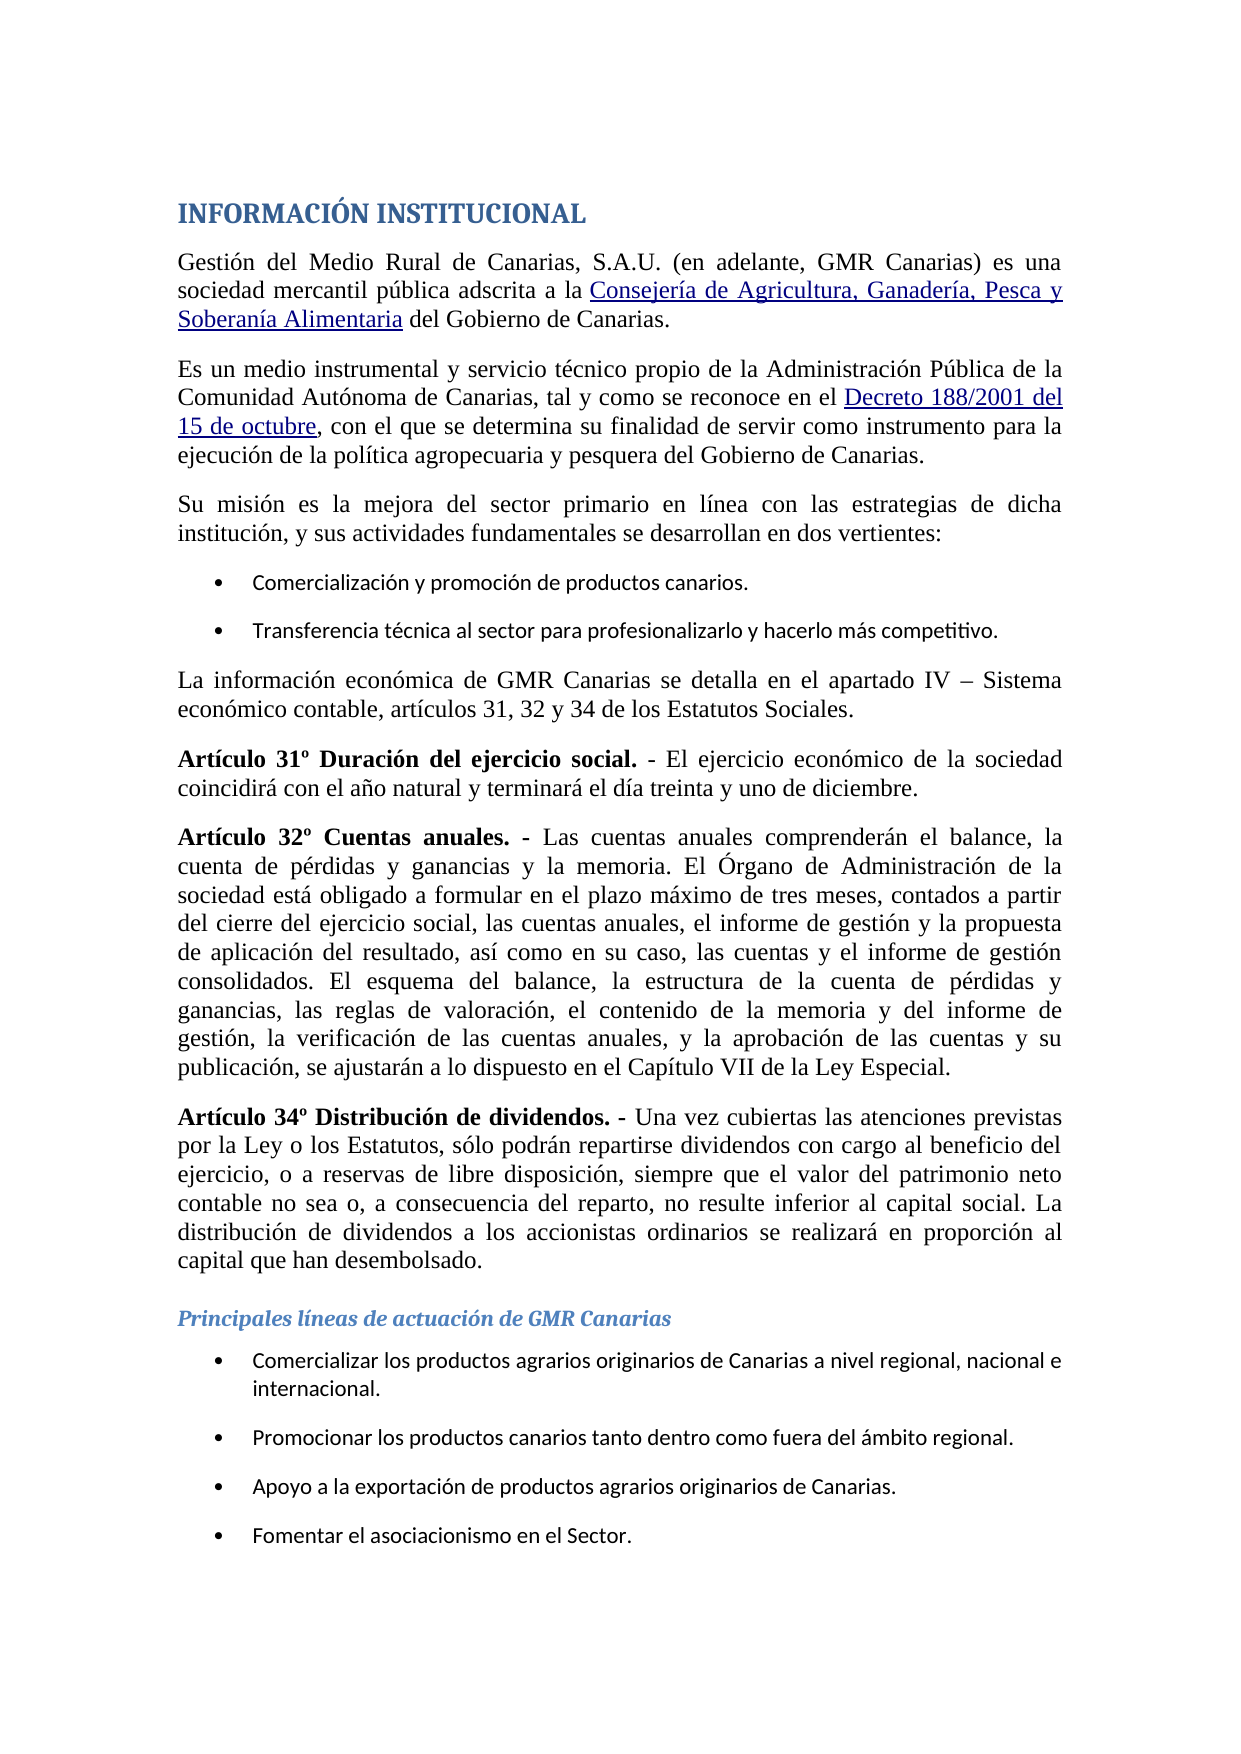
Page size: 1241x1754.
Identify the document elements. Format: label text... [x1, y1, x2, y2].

text La información económica de GMR Canarias se detalla en el apartado IV – Sistema económico contable, artículos 31, 32 y 34 de los Estatutos Sociales. [177, 666, 1063, 723]
list Promocionar los productos canarios tanto dentro como fuera del ámbito regional. [215, 1423, 1063, 1451]
list Fomentar el asociacionismo en el Sector. [215, 1521, 1063, 1549]
list Transferencia técnica al sector para profesionalizarlo y hacerlo más competitivo. [215, 617, 1063, 645]
text Artículo 31º Duración del ejercicio social. - El ejercicio económico de la sociedad coincidirá con el año natural y terminará el día treinta y uno de diciembre. [177, 744, 1063, 801]
text Artículo 34º Distribución de dividendos. - Una vez cubiertas las atenciones previstas por la Ley o los Estatutos, sólo podrán repartirse dividendos con cargo al beneficio del ejercicio, o a reservas de libre disposición, siempre que el valor del patrimonio neto contable no sea o, a consecuencia del reparto, no resulte inferior al capital social. La distribución de dividendos a los accionistas ordinarios se realizará en proporción al capital que han desembolsado. [177, 1102, 1063, 1274]
subtitle INFORMACIÓN INSTITUCIONAL [177, 198, 1063, 231]
list Comercializar los productos agrarios originarios de Canarias a nivel regional, nacional e internacional. [215, 1346, 1063, 1402]
list Apoyo a la exportación de productos agrarios originarios de Canarias. [215, 1472, 1063, 1500]
text Es un medio instrumental y servicio técnico propio de la Administración Pública de la Comunidad Autónoma de Canarias, tal y como se reconoce en el Decreto 188/2001 del 15 de octubre, con el que se determina su finalidad de servir como instrumento para la ejecución de la política agropecuaria y pesquera del Gobierno de Canarias. [177, 354, 1063, 469]
text Gestión del Medio Rural de Canarias, S.A.U. (en adelante, GMR Canarias) es una sociedad mercantil pública adscrita a la Consejería de Agricultura, Ganadería, Pesca y Soberanía Alimentaria del Gobierno de Canarias. [177, 247, 1063, 333]
text Su misión es la mejora del sector primario en línea con las estrategias de dicha institución, y sus actividades fundamentales se desarrollan en dos vertientes: [177, 489, 1063, 547]
list Comercialización y promoción de productos canarios. [215, 568, 1063, 596]
text Artículo 32º Cuentas anuales. - Las cuentas anuales comprenderán el balance, la cuenta de pérdidas y ganancias y la memoria. El Órgano de Administración de la sociedad está obligado a formular en el plazo máximo de tres meses, contados a partir del cierre del ejercicio social, las cuentas anuales, el informe de gestión y la propuesta de aplicación del resultado, así como en su caso, las cuentas y el informe de gestión consolidados. El esquema del balance, la estructura de la cuenta de pérdidas y ganancias, las reglas de valoración, el contenido de la memoria y del informe de gestión, la verificación de las cuentas anuales, y la aprobación de las cuentas y su publicación, se ajustarán a lo dispuesto en el Capítulo VII de la Ley Especial. [177, 822, 1063, 1081]
subtitle Principales líneas de actuación de GMR Canarias [177, 1306, 1063, 1332]
